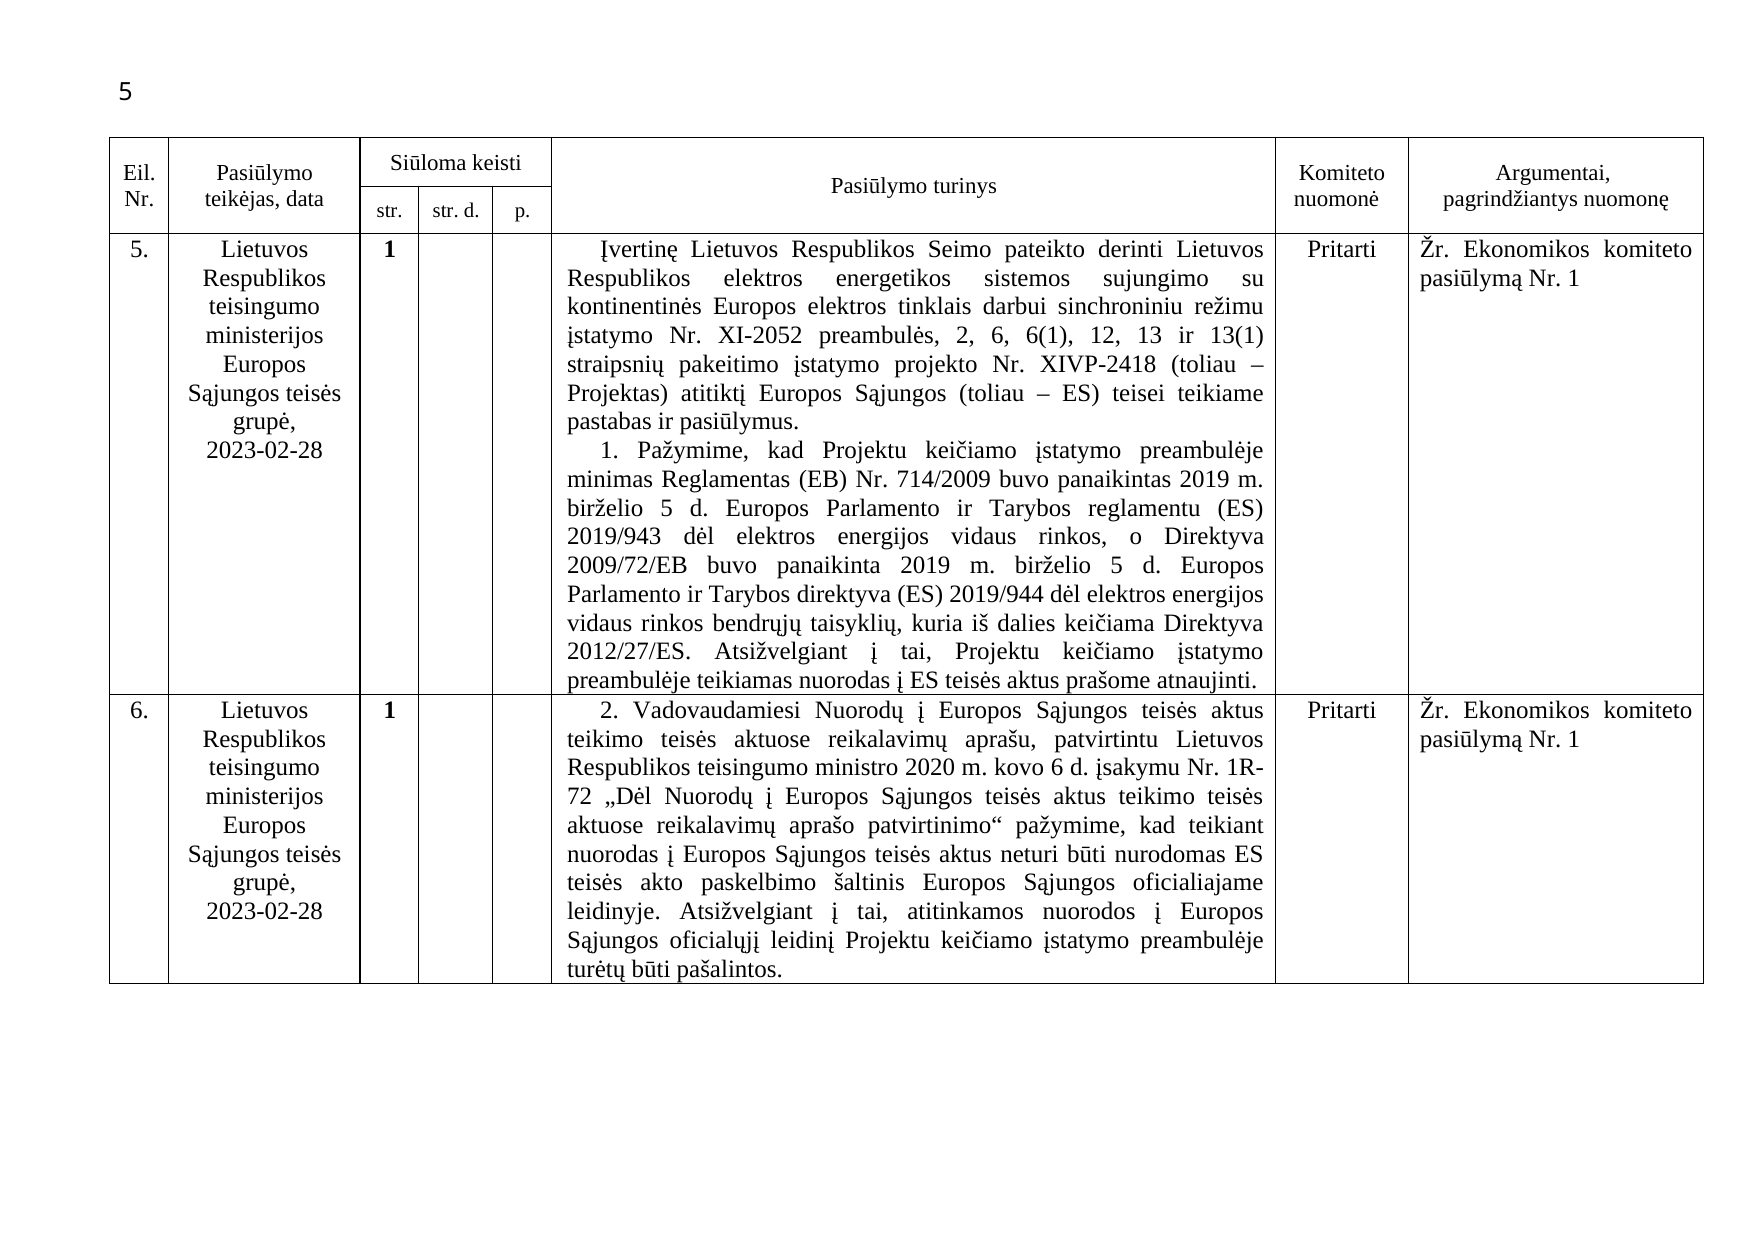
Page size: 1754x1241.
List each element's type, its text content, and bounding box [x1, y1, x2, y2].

table_cell Pritarti [1276, 695, 1408, 982]
table_header Argumentai, pagrindžiantys nuomonę [1409, 138, 1703, 233]
table_cell str. d. [419, 187, 492, 233]
table_cell Lietuvos Respublikos teisingumo ministerijos Europos Sąjungos teisės grupė, 2023-02-28 [169, 234, 359, 694]
table_cell 1 [361, 234, 418, 694]
table_cell [493, 695, 551, 982]
table_header Pasiūlymo teikėjas, data [169, 138, 359, 233]
table_cell 5. [110, 234, 168, 694]
table_header Eil. Nr. [110, 138, 168, 233]
table_header Pasiūlymo turinys [552, 138, 1275, 233]
table_cell Pritarti [1276, 234, 1408, 694]
table_cell 1 [361, 695, 418, 982]
table_cell str. [361, 187, 418, 233]
table_cell 2. Vadovaudamiesi Nuorodų į Europos Sąjungos teisės aktus teikimo teisės aktuose reikalavimų aprašu, patvirtintu Lietuvos Respublikos teisingumo ministro 2020 m. kovo 6 d. įsakymu Nr. 1R-72 „Dėl Nuorodų į Europos Sąjungos teisės aktus teikimo teisės aktuose reikalavimų aprašo patvirtinimo“ pažymime, kad teikiant nuorodas į Europos Sąjungos teisės aktus neturi būti nurodomas ES teisės akto paskelbimo šaltinis Europos Sąjungos oficialiajame leidinyje. Atsižvelgiant į tai, atitinkamos nuorodos į Europos Sąjungos oficialųjį leidinį Projektu keičiamo įstatymo preambulėje turėtų būti pašalintos. [552, 695, 1275, 982]
table_cell 6. [110, 695, 168, 982]
table_cell [419, 695, 492, 982]
table_cell p. [493, 187, 551, 233]
table_cell Įvertinę Lietuvos Respublikos Seimo pateikto derinti Lietuvos Respublikos elektros energetikos sistemos sujungimo su kontinentinės Europos elektros tinklais darbui sinchroniniu režimu įstatymo Nr. XI-2052 preambulės, 2, 6, 6(1), 12, 13 ir 13(1) straipsnių pakeitimo įstatymo projekto Nr. XIVP-2418 (toliau – Projektas) atitiktį Europos Sąjungos (toliau – ES) teisei teikiame pastabas ir pasiūlymus. 1. Pažymime, kad Projektu keičiamo įstatymo preambulėje minimas Reglamentas (EB) Nr. 714/2009 buvo panaikintas 2019 m. birželio 5 d. Europos Parlamento ir Tarybos reglamentu (ES) 2019/943 dėl elektros energijos vidaus rinkos, o Direktyva 2009/72/EB buvo panaikinta 2019 m. birželio 5 d. Europos Parlamento ir Tarybos direktyva (ES) 2019/944 dėl elektros energijos vidaus rinkos bendrųjų taisyklių, kuria iš dalies keičiama Direktyva 2012/27/ES. Atsižvelgiant į tai, Projektu keičiamo įstatymo preambulėje teikiamas nuorodas į ES teisės aktus prašome atnaujinti. [552, 234, 1275, 694]
table_cell [419, 234, 492, 694]
table_cell Žr. Ekonomikos komiteto pasiūlymą Nr. 1 [1409, 695, 1703, 982]
table_header Komiteto nuomonė [1276, 138, 1408, 233]
table_header Siūloma keisti [361, 138, 551, 186]
table_cell Lietuvos Respublikos teisingumo ministerijos Europos Sąjungos teisės grupė, 2023-02-28 [169, 695, 359, 982]
table_cell [493, 234, 551, 694]
table_cell Žr. Ekonomikos komiteto pasiūlymą Nr. 1 [1409, 234, 1703, 694]
